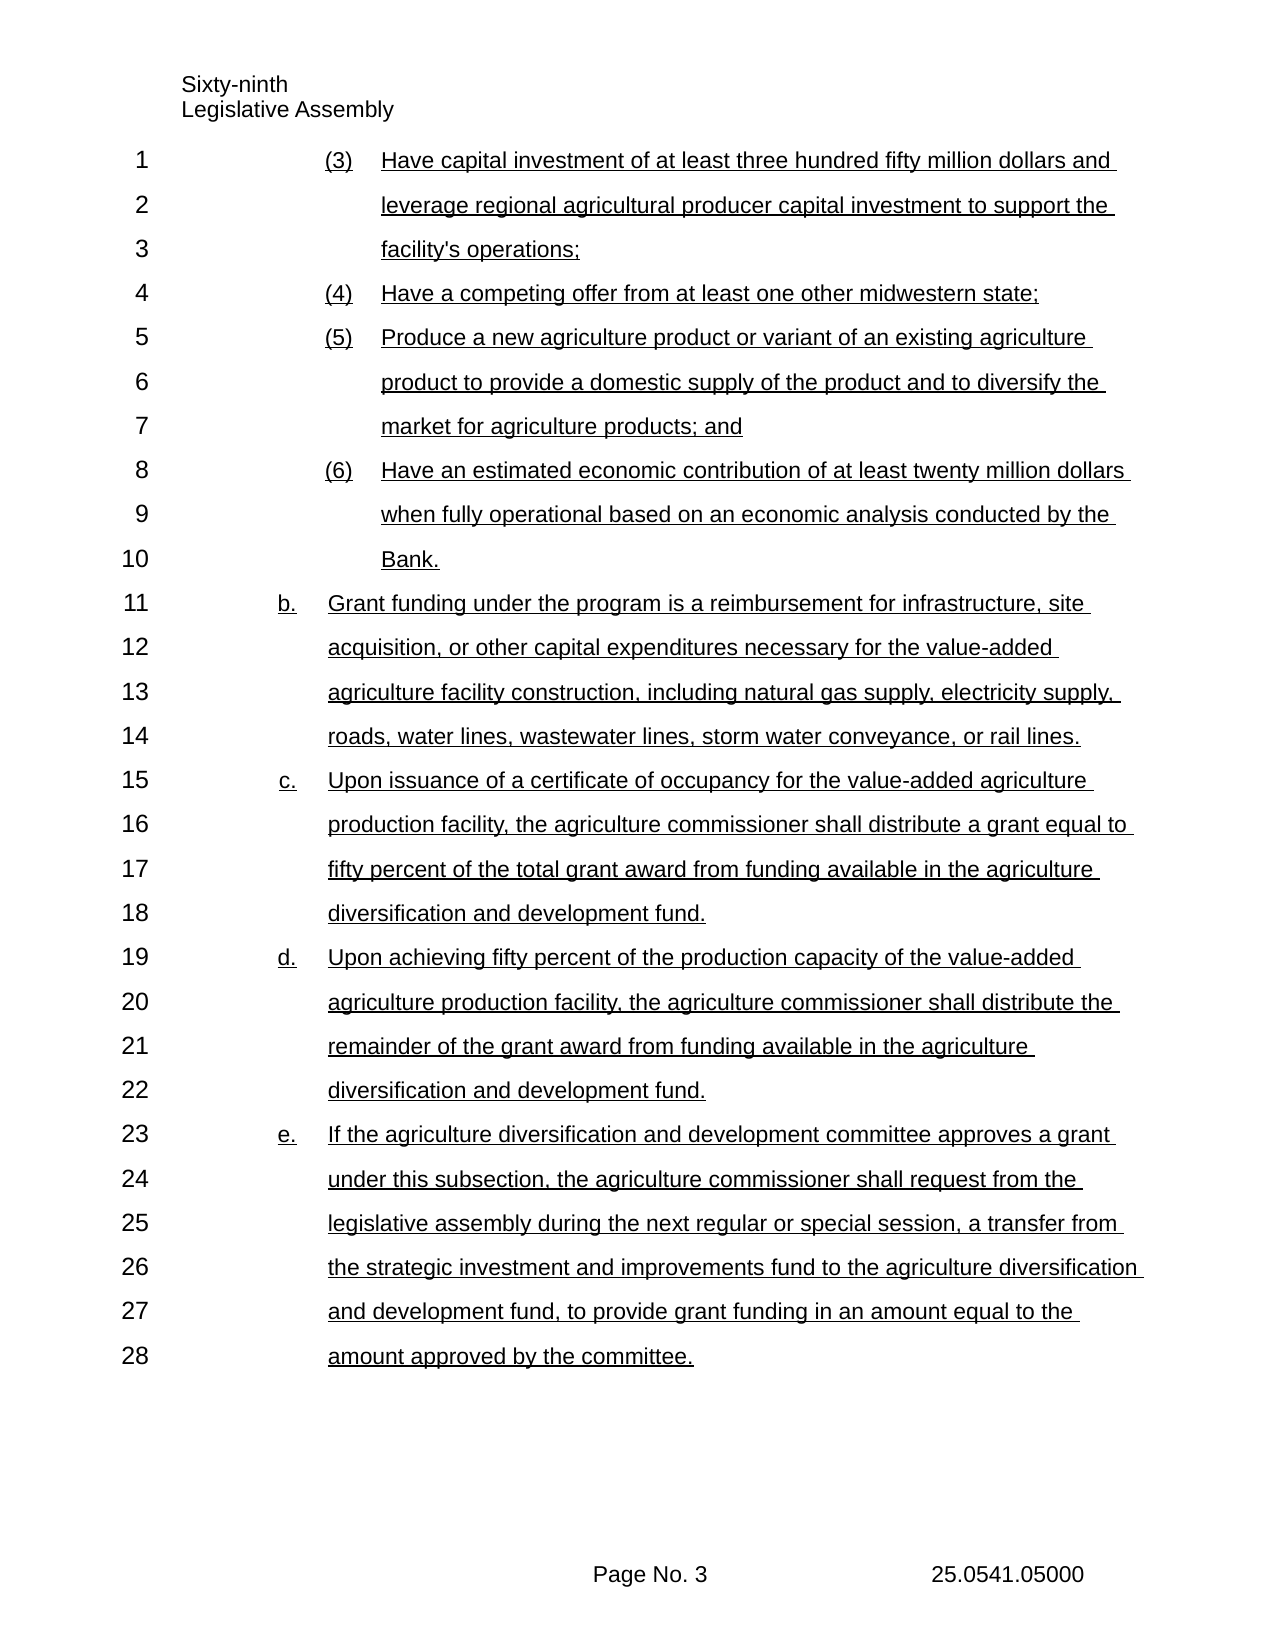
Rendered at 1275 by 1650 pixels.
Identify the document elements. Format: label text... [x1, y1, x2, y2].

text (4) Have a competing offer from at least one other midwestern state; [181, 266, 1154, 310]
text (6) Have an estimated economic contribution of at least twenty million dollars when fully operational based on an economic analysis conducted by the Bank. [181, 443, 1154, 576]
text d. Upon achieving fifty percent of the production capacity of the value-added agriculture production facility, the agriculture commissioner shall distribute the remainder of the grant award from funding available in the agriculture diversification and development fund. [181, 930, 1154, 1107]
text e. If the agriculture diversification and development committee approves a grant under this subsection, the agriculture commissioner shall request from the legislative assembly during the next regular or special session, a transfer from the strategic investment and improvements fund to the agriculture diversification and development fund, to provide grant funding in an amount equal to the amount approved by the committee. [181, 1107, 1154, 1373]
text (5) Produce a new agriculture product or variant of an existing agriculture product to provide a domestic supply of the product and to diversify the market for agriculture products; and [181, 310, 1154, 443]
text c. Upon issuance of a certificate of occupancy for the value-added agriculture production facility, the agriculture commissioner shall distribute a grant equal to fifty percent of the total grant award from funding available in the agriculture diversification and development fund. [181, 753, 1154, 930]
text b. Grant funding under the program is a reimbursement for infrastructure, site acquisition, or other capital expenditures necessary for the value-added agriculture facility construction, including natural gas supply, electricity supply, roads, water lines, wastewater lines, storm water conveyance, or rail lines. [181, 576, 1154, 753]
text (3) Have capital investment of at least three hundred fifty million dollars and leverage regional agricultural producer capital investment to support the facility's operations; [181, 133, 1154, 266]
